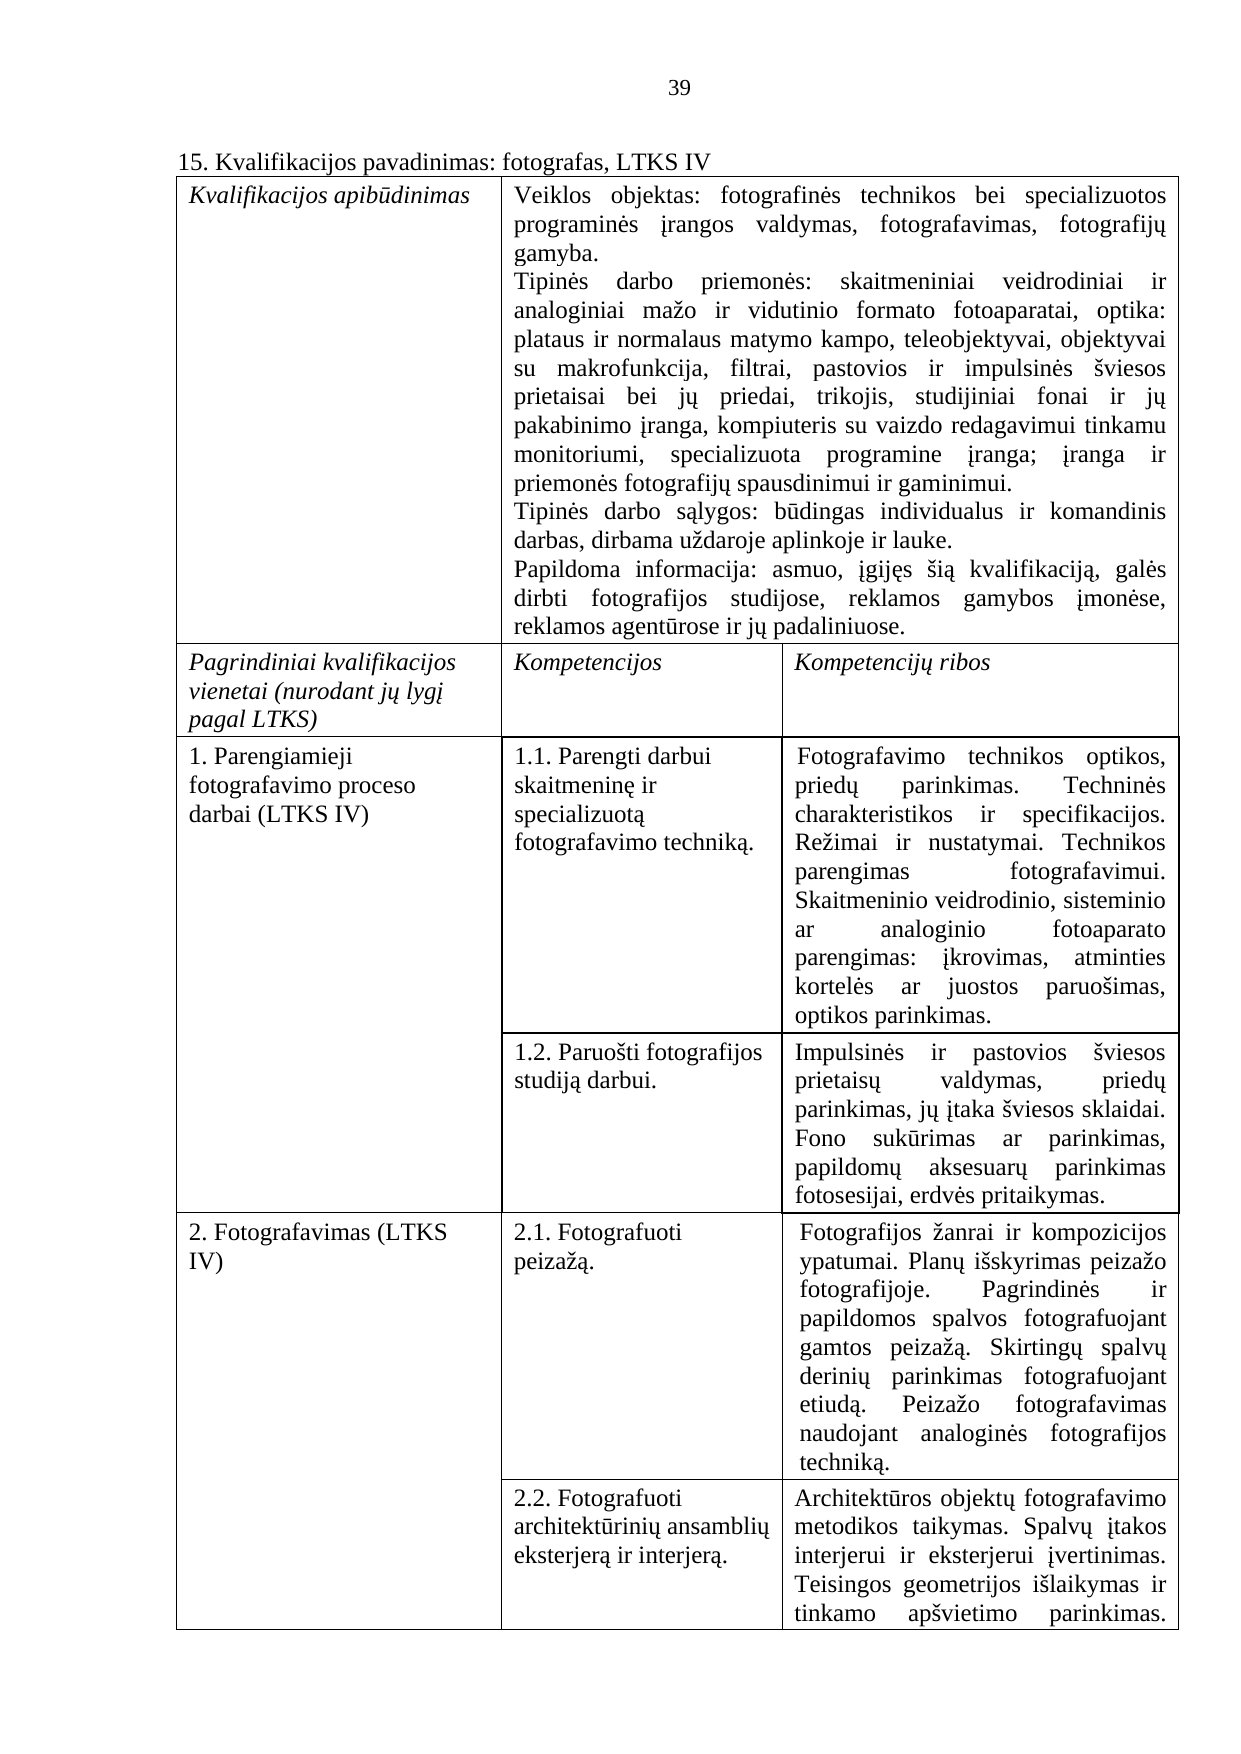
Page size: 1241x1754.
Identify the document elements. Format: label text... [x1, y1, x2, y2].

table_cell 1. Parengiamieji fotografavimo proceso darbai (LTKS IV) [177, 737, 501, 1212]
table_cell Kompetencijos [502, 644, 782, 736]
table_cell 1.2. Paruošti fotografijos studiją darbui. [503, 1034, 781, 1212]
table_cell 2.1. Fotografuoti peizažą. [502, 1213, 782, 1479]
table_cell Architektūros objektų fotografavimo metodikos taikymas. Spalvų įtakos interjerui ir eksterjerui įvertinimas. Teisingos geometrijos išlaikymas ir tinkamo apšvietimo parinkimas. [783, 1480, 1178, 1629]
table_header Kvalifikacijos apibūdinimas [177, 177, 501, 643]
table_cell 2. Fotografavimas (LTKS IV) [177, 1213, 501, 1629]
table_cell Fotografavimo technikos optikos, priedų parinkimas. Techninės charakteristikos ir specifikacijos. Režimai ir nustatymai. Technikos parengimas fotografavimui. Skaitmeninio veidrodinio, sisteminio ar analoginio fotoaparato parengimas: įkrovimas, atminties kortelės ar juostos paruošimas, optikos parinkimas. [783, 738, 1178, 1032]
table_cell Fotografijos žanrai ir kompozicijos ypatumai. Planų išskyrimas peizažo fotografijoje. Pagrindinės ir papildomos spalvos fotografuojant gamtos peizažą. Skirtingų spalvų derinių parinkimas fotografuojant etiudą. Peizažo fotografavimas naudojant analoginės fotografijos techniką. [783, 1214, 1178, 1479]
text 15. Kvalifikacijos pavadinimas: fotografas, LTKS IV [177, 147, 1181, 176]
table_cell Kompetencijų ribos [783, 644, 1178, 736]
table_cell Impulsinės ir pastovios šviesos prietaisų valdymas, priedų parinkimas, jų įtaka šviesos sklaidai. Fono sukūrimas ar parinkimas, papildomų aksesuarų parinkimas fotosesijai, erdvės pritaikymas. [783, 1034, 1178, 1212]
table_cell 1.1. Parengti darbui skaitmeninę ir specializuotą fotografavimo techniką. [503, 738, 781, 1032]
table_header Veiklos objektas: fotografinės technikos bei specializuotos programinės įrangos valdymas, fotografavimas, fotografijų gamyba. Tipinės darbo priemonės: skaitmeniniai veidrodiniai ir analoginiai mažo ir vidutinio formato fotoaparatai, optika: plataus ir normalaus matymo kampo, teleobjektyvai, objektyvai su makrofunkcija, filtrai, pastovios ir impulsinės šviesos prietaisai bei jų priedai, trikojis, studijiniai fonai ir jų pakabinimo įranga, kompiuteris su vaizdo redagavimui tinkamu monitoriumi, specializuota programine įranga; įranga ir priemonės fotografijų spausdinimui ir gaminimui. Tipinės darbo sąlygos: būdingas individualus ir komandinis darbas, dirbama uždaroje aplinkoje ir lauke. Papildoma informacija: asmuo, įgijęs šią kvalifikaciją, galės dirbti fotografijos studijose, reklamos gamybos įmonėse, reklamos agentūrose ir jų padaliniuose. [502, 177, 1178, 643]
table_cell 2.2. Fotografuoti architektūrinių ansamblių eksterjerą ir interjerą. [502, 1480, 782, 1629]
table_cell Pagrindiniai kvalifikacijos vienetai (nurodant jų lygį pagal LTKS) [177, 644, 501, 736]
